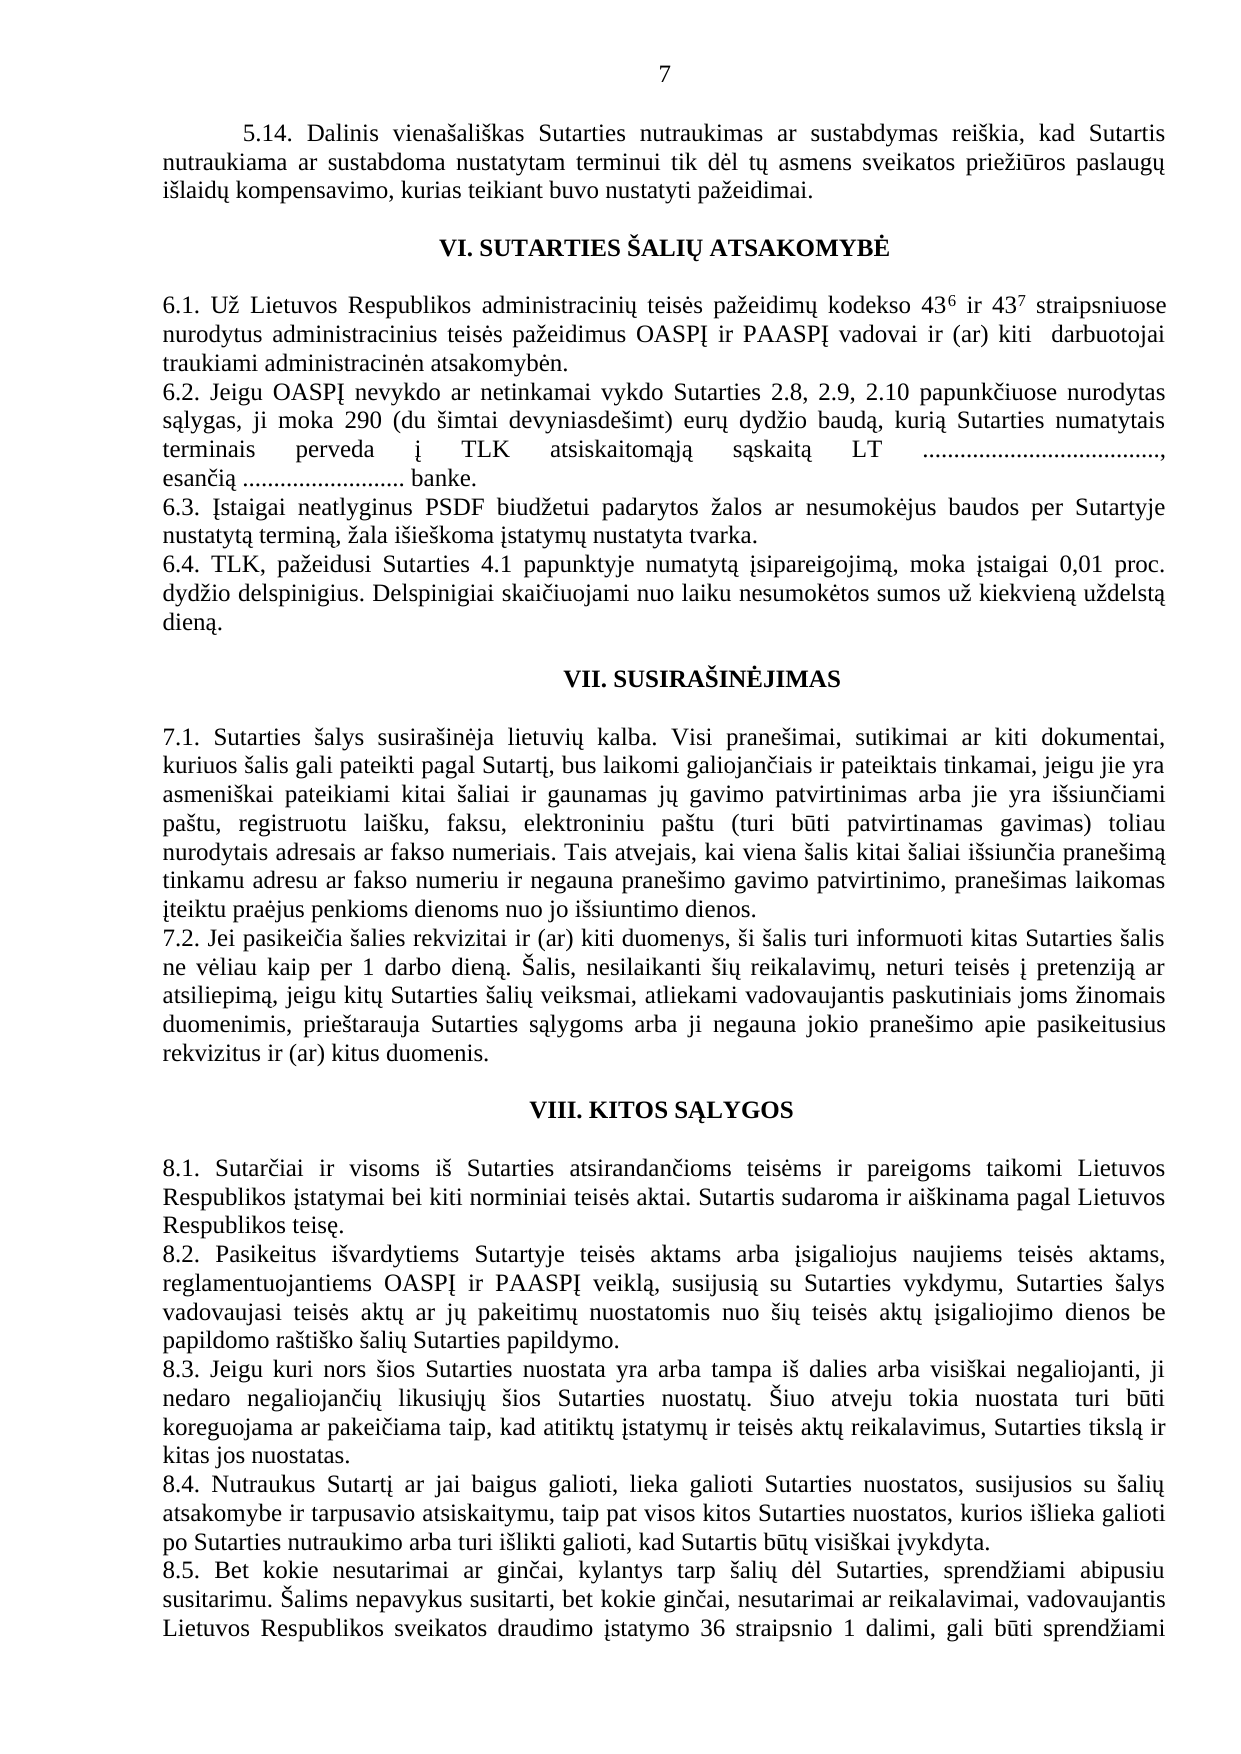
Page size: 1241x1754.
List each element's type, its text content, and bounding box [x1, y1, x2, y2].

text 5.14. Dalinis vienašališkas Sutarties nutraukimas ar sustabdymas reiškia, kad Sutartis nutraukiama ar sustabdoma nustatytam terminui tik dėl tų asmens sveikatos priežiūros paslaugų išlaidų kompensavimo, kurias teikiant buvo nustatyti pažeidimai. [162, 118, 1167, 204]
text 8.5. Bet kokie nesutarimai ar ginčai, kylantys tarp šalių dėl Sutarties, sprendžiami abipusiu susitarimu. Šalims nepavykus susitarti, bet kokie ginčai, nesutarimai ar reikalavimai, vadovaujantis Lietuvos Respublikos sveikatos draudimo įstatymo 36 straipsnio 1 dalimi, gali būti sprendžiami [162, 1556, 1167, 1642]
text VII. SUSIRAŠINĖJIMAS [237, 664, 1167, 693]
text VI. SUTARTIES ŠALIŲ ATSAKOMYBĖ [162, 233, 1167, 262]
text 8.1. Sutarčiai ir visoms iš Sutarties atsirandančioms teisėms ir pareigoms taikomi Lietuvos Respublikos įstatymai bei kiti norminiai teisės aktai. Sutartis sudaroma ir aiškinama pagal Lietuvos Respublikos teisę. [162, 1153, 1167, 1239]
text 8.2. Pasikeitus išvardytiems Sutartyje teisės aktams arba įsigaliojus naujiems teisės aktams, reglamentuojantiems OASPĮ ir PAASPĮ veiklą, susijusią su Sutarties vykdymu, Sutarties šalys vadovaujasi teisės aktų ar jų pakeitimų nuostatomis nuo šių teisės aktų įsigaliojimo dienos be papildomo raštiško šalių Sutarties papildymo. [162, 1239, 1167, 1354]
text 8.4. Nutraukus Sutartį ar jai baigus galioti, lieka galioti Sutarties nuostatos, susijusios su šalių atsakomybe ir tarpusavio atsiskaitymu, taip pat visos kitos Sutarties nuostatos, kurios išlieka galioti po Sutarties nutraukimo arba turi išlikti galioti, kad Sutartis būtų visiškai įvykdyta. [162, 1469, 1167, 1556]
text 6.3. Įstaigai neatlyginus PSDF biudžetui padarytos žalos ar nesumokėjus baudos per Sutartyje nustatytą terminą, žala išieškoma įstatymų nustatyta tvarka. [162, 492, 1167, 549]
text 6.1. Už Lietuvos Respublikos administracinių teisės pažeidimų kodekso 436 ir 437 straipsniuose nurodytus administracinius teisės pažeidimus OASPĮ ir PAASPĮ vadovai ir (ar) kiti darbuotojai traukiami administracinėn atsakomybėn. [162, 291, 1167, 377]
text 8.3. Jeigu kuri nors šios Sutarties nuostata yra arba tampa iš dalies arba visiškai negaliojanti, ji nedaro negaliojančių likusiųjų šios Sutarties nuostatų. Šiuo atveju tokia nuostata turi būti koreguojama ar pakeičiama taip, kad atitiktų įstatymų ir teisės aktų reikalavimus, Sutarties tikslą ir kitas jos nuostatas. [162, 1354, 1167, 1469]
text VIII. KITOS SĄLYGOS [162, 1096, 1167, 1124]
text 7.2. Jei pasikeičia šalies rekvizitai ir (ar) kiti duomenys, ši šalis turi informuoti kitas Sutarties šalis ne vėliau kaip per 1 darbo dieną. Šalis, nesilaikanti šių reikalavimų, neturi teisės į pretenziją ar atsiliepimą, jeigu kitų Sutarties šalių veiksmai, atliekami vadovaujantis paskutiniais joms žinomais duomenimis, prieštarauja Sutarties sąlygoms arba ji negauna jokio pranešimo apie pasikeitusius rekvizitus ir (ar) kitus duomenis. [162, 923, 1167, 1067]
text 6.4. TLK, pažeidusi Sutarties 4.1 papunktyje numatytą įsipareigojimą, moka įstaigai 0,01 proc. dydžio delspinigius. Delspinigiai skaičiuojami nuo laiku nesumokėtos sumos už kiekvieną uždelstą dieną. [162, 549, 1167, 636]
text 7.1. Sutarties šalys susirašinėja lietuvių kalba. Visi pranešimai, sutikimai ar kiti dokumentai, kuriuos šalis gali pateikti pagal Sutartį, bus laikomi galiojančiais ir pateiktais tinkamai, jeigu jie yra asmeniškai pateikiami kitai šaliai ir gaunamas jų gavimo patvirtinimas arba jie yra išsiunčiami paštu, registruotu laišku, faksu, elektroniniu paštu (turi būti patvirtinamas gavimas) toliau nurodytais adresais ar fakso numeriais. Tais atvejais, kai viena šalis kitai šaliai išsiunčia pranešimą tinkamu adresu ar fakso numeriu ir negauna pranešimo gavimo patvirtinimo, pranešimas laikomas įteiktu praėjus penkioms dienoms nuo jo išsiuntimo dienos. [162, 722, 1167, 923]
text 6.2. Jeigu OASPĮ nevykdo ar netinkamai vykdo Sutarties 2.8, 2.9, 2.10 papunkčiuose nurodytas sąlygas, ji moka 290 (du šimtai devyniasdešimt) eurų dydžio baudą, kurią Sutarties numatytais terminais perveda į TLK atsiskaitomąją sąskaitą LT ......................................, esančią .......................... banke. [162, 377, 1167, 492]
